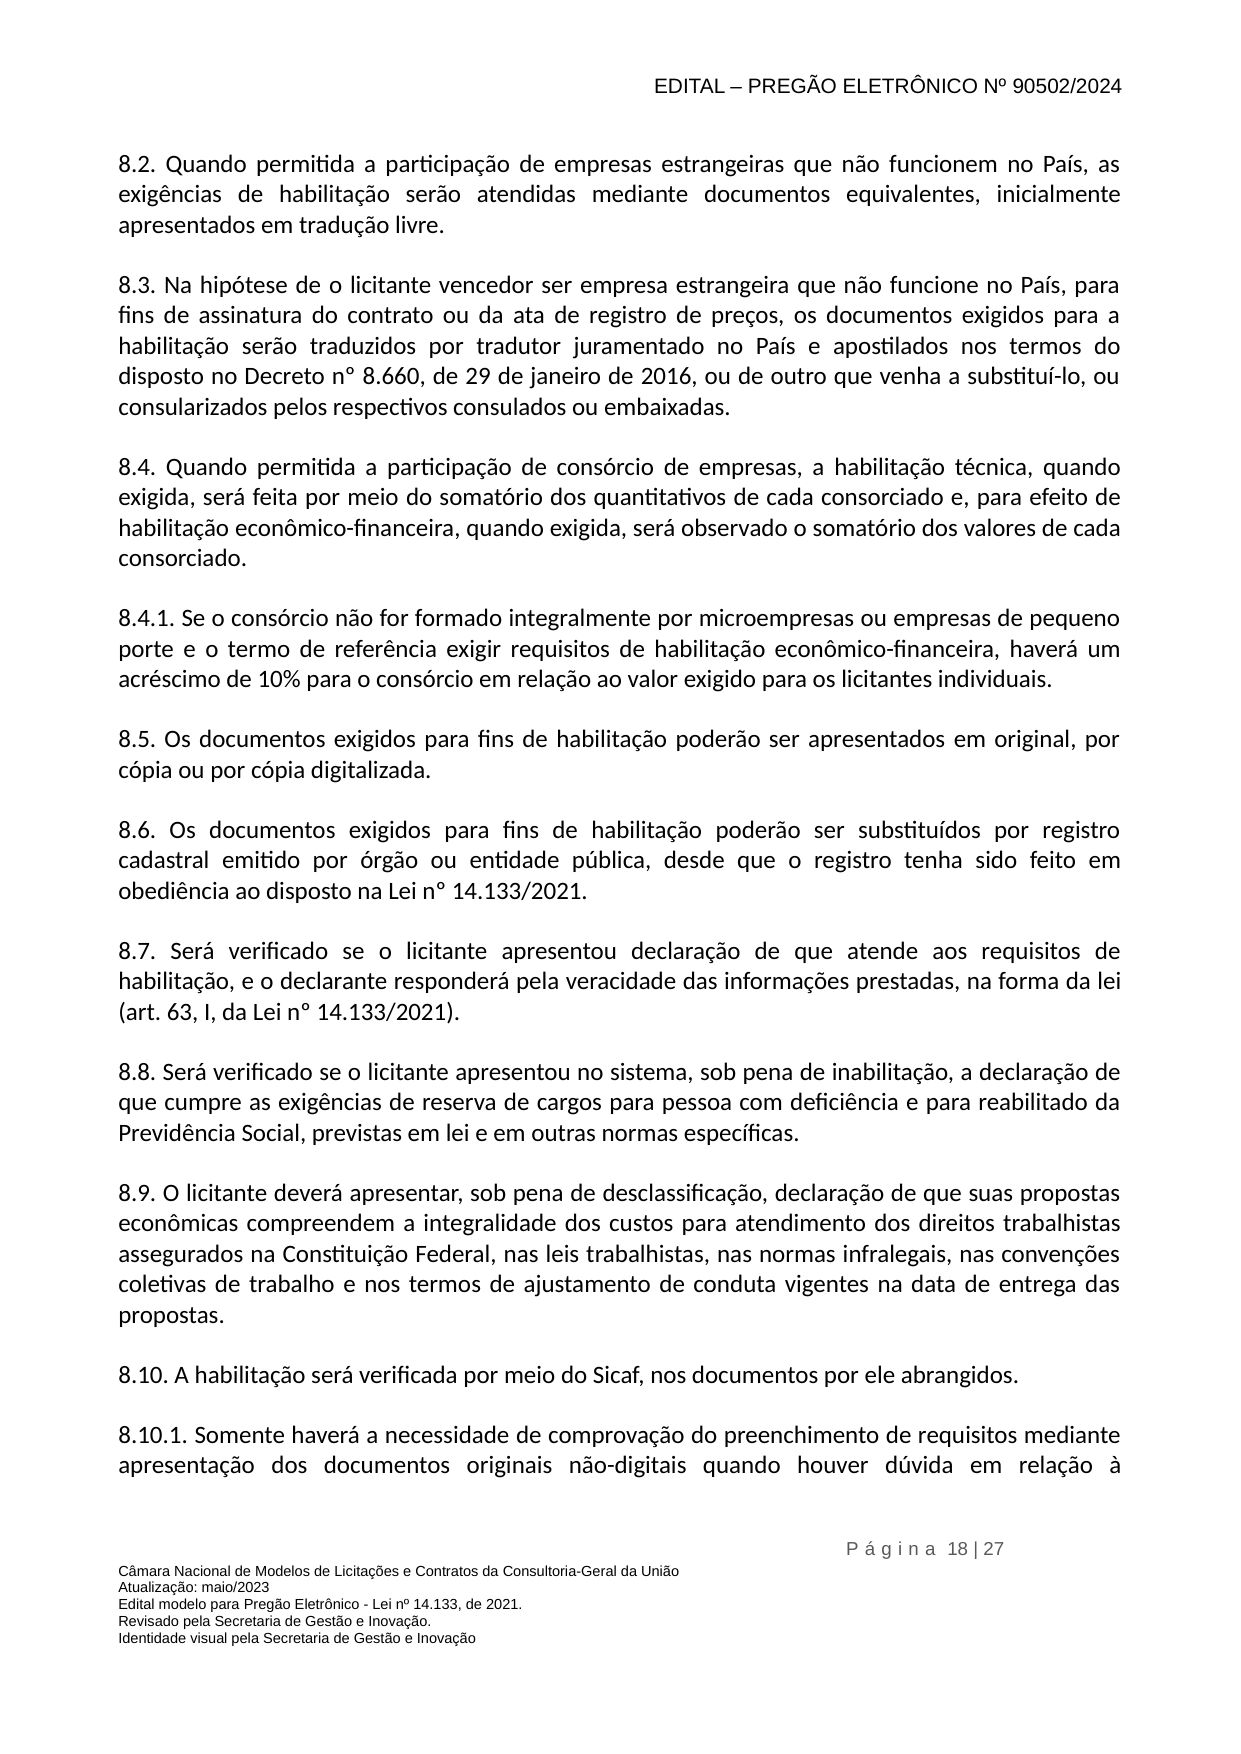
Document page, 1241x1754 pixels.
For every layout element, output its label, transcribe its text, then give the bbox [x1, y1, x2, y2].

text 8.4. Quando permitida a participação de consórcio de empresas, a habilitação técnica, quando exigida, será feita por meio do somatório dos quantitativos de cada consorciado e, para efeito de habilitação econômico-financeira, quando exigida, será observado o somatório dos valores de cada consorciado. [118, 451, 1122, 573]
text 8.9. O licitante deverá apresentar, sob pena de desclassificação, declaração de que suas propostas econômicas compreendem a integralidade dos custos para atendimento dos direitos trabalhistas assegurados na Constituição Federal, nas leis trabalhistas, nas normas infralegais, nas convenções coletivas de trabalho e nos termos de ajustamento de conduta vigentes na data de entrega das propostas. [118, 1177, 1122, 1330]
text 8.3. Na hipótese de o licitante vencedor ser empresa estrangeira que não funcione no País, para ﬁns de assinatura do contrato ou da ata de registro de preços, os documentos exigidos para a habilitação serão traduzidos por tradutor juramentado no País e apostilados nos termos do disposto no Decreto nº 8.660, de 29 de janeiro de 2016, ou de outro que venha a substituí-lo, ou consularizados pelos respectivos consulados ou embaixadas. [118, 269, 1122, 421]
text 8.7. Será verificado se o licitante apresentou declaração de que atende aos requisitos de habilitação, e o declarante responderá pela veracidade das informações prestadas, na forma da lei (art. 63, I, da Lei nº 14.133/2021). [118, 935, 1122, 1027]
text 8.2. Quando permitida a participação de empresas estrangeiras que não funcionem no País, as exigências de habilitação serão atendidas mediante documentos equivalentes, inicialmente apresentados em tradução livre. [118, 148, 1122, 239]
text 8.5. Os documentos exigidos para fins de habilitação poderão ser apresentados em original, por cópia ou por cópia digitalizada. [118, 723, 1122, 784]
text 8.8. Será verificado se o licitante apresentou no sistema, sob pena de inabilitação, a declaração de que cumpre as exigências de reserva de cargos para pessoa com deficiência e para reabilitado da Previdência Social, previstas em lei e em outras normas específicas. [118, 1056, 1122, 1148]
text 8.4.1. Se o consórcio não for formado integralmente por microempresas ou empresas de pequeno porte e o termo de referência exigir requisitos de habilitação econômico-financeira, haverá um acréscimo de 10% para o consórcio em relação ao valor exigido para os licitantes individuais. [118, 602, 1122, 694]
text 8.10.1. Somente haverá a necessidade de comprovação do preenchimento de requisitos mediante apresentação dos documentos originais não-digitais quando houver dúvida em relação à [118, 1419, 1122, 1480]
text 8.6. Os documentos exigidos para fins de habilitação poderão ser substituídos por registro cadastral emitido por órgão ou entidade pública, desde que o registro tenha sido feito em obediência ao disposto na Lei nº 14.133/2021. [118, 814, 1122, 906]
text 8.10. A habilitação será verificada por meio do Sicaf, nos documentos por ele abrangidos. [118, 1359, 1122, 1390]
